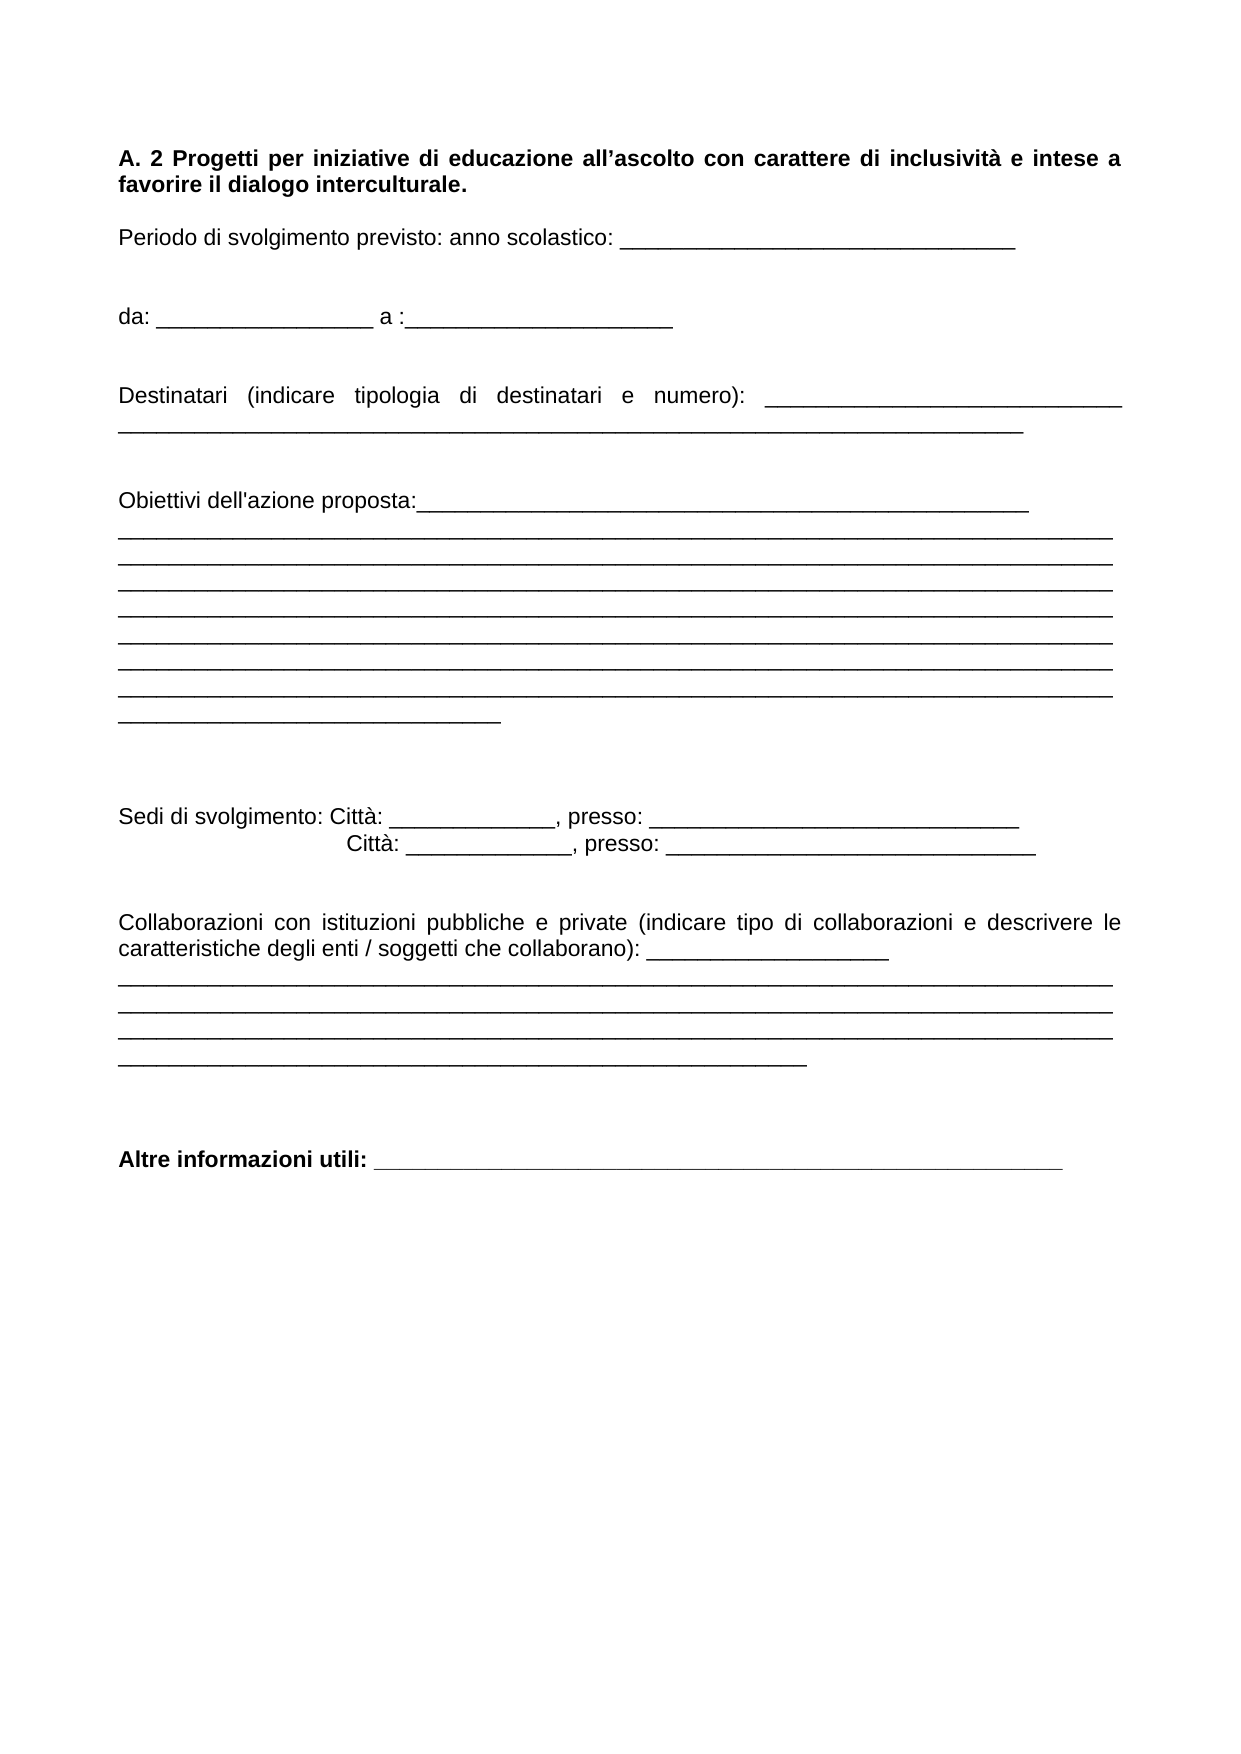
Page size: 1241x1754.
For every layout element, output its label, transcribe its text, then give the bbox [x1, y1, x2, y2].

text Altre informazioni utili: ______________________________________________________ [118, 1146, 1122, 1172]
text Collaborazioni con istituzioni pubbliche e private (indicare tipo di collaborazioni e descrivere le caratteristiche degli enti / soggetti che collaborano): ___________________ [118, 909, 1122, 961]
text A. 2 Progetti per iniziative di educazione all’ascolto con carattere di inclusività e intese a favorire il dialogo interculturale. [118, 144, 1122, 197]
text ________________________________________________________________________________________________________________________________________________________________________________________________________________________________________________________________________________________________________________________________________________________________________________________________________________________________________________________________________________________________________________________________________________________________________________________________ [118, 513, 1122, 724]
text Città: _____________, presso: _____________________________ [118, 830, 1122, 856]
text ________________________________________________________________________________________________________________________________________________________________________________________________________________________________________________________________________________________________ [118, 961, 1122, 1067]
text da: _________________ a :_____________________ [118, 303, 1122, 329]
text Periodo di svolgimento previsto: anno scolastico: _______________________________ [118, 223, 1122, 250]
text Sedi di svolgimento: Città: _____________, presso: _____________________________ [118, 803, 1122, 830]
text Obiettivi dell'azione proposta:________________________________________________ [118, 487, 1122, 513]
text Destinatari (indicare tipologia di destinatari e numero): ____________________________ _______________________________________________________________________ [118, 382, 1122, 434]
